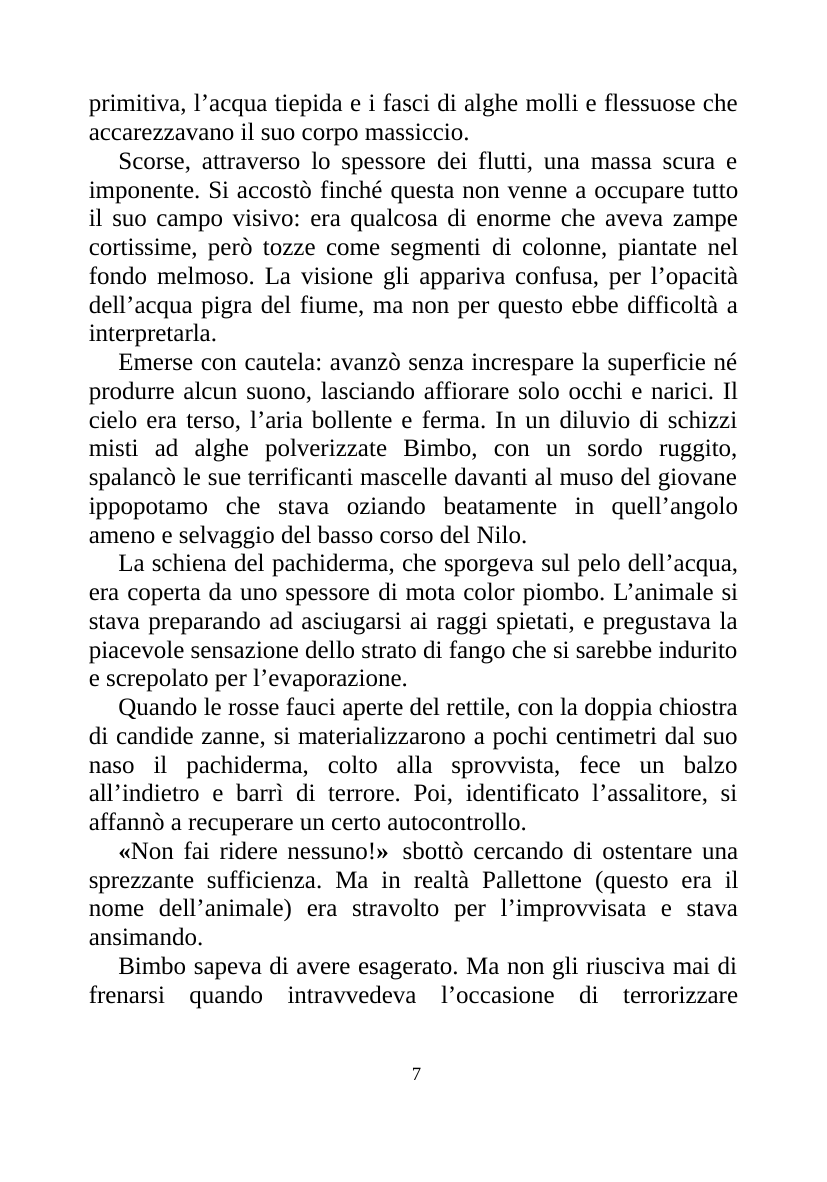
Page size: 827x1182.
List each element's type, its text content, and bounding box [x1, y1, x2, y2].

text Emerse con cautela: avanzò senza increspare la superficie né produrre alcun suono, lasciando affiorare solo occhi e narici. Il cielo era terso, l’aria bollente e ferma. In un diluvio di schizzi misti ad alghe polverizzate Bimbo, con un sordo ruggito, spalancò le sue terrificanti mascelle davanti al muso del giovane ippopotamo che stava oziando beatamente in quell’angolo ameno e selvaggio del basso corso del Nilo. [88, 347, 738, 548]
text Bimbo sapeva di avere esagerato. Ma non gli riusciva mai di frenarsi quando intravvedeva l’occasione di terrorizzare [88, 951, 738, 1008]
text La schiena del pachiderma, che sporgeva sul pelo dell’acqua, era coperta da uno spessore di mota color piombo. L’animale si stava preparando ad asciugarsi ai raggi spietati, e pregustava la piacevole sensazione dello strato di fango che si sarebbe indurito e screpolato per l’evaporazione. [88, 548, 738, 692]
text Scorse, attraverso lo spessore dei flutti, una massa scura e imponente. Si accostò finché questa non venne a occupare tutto il suo campo visivo: era qualcosa di enorme che aveva zampe cortissime, però tozze come segmenti di colonne, piantate nel fondo melmoso. La visione gli appariva confusa, per l’opacità dell’acqua pigra del fiume, ma non per questo ebbe difficoltà a interpretarla. [88, 146, 738, 347]
text Quando le rosse fauci aperte del rettile, con la doppia chiostra di candide zanne, si materializzarono a pochi centimetri dal suo naso il pachiderma, colto alla sprovvista, fece un balzo all’indietro e barrì di terrore. Poi, identificato l’assalitore, si affannò a recuperare un certo autocontrollo. [88, 692, 738, 836]
text «Non fai ridere nessuno!» sbottò cercando di ostentare una sprezzante sufficienza. Ma in realtà Pallettone (questo era il nome dell’animale) era stravolto per l’improvvisata e stava ansimando. [88, 836, 738, 951]
text primitiva, l’acqua tiepida e i fasci di alghe molli e flessuose che accarezzavano il suo corpo massiccio. [88, 88, 738, 146]
